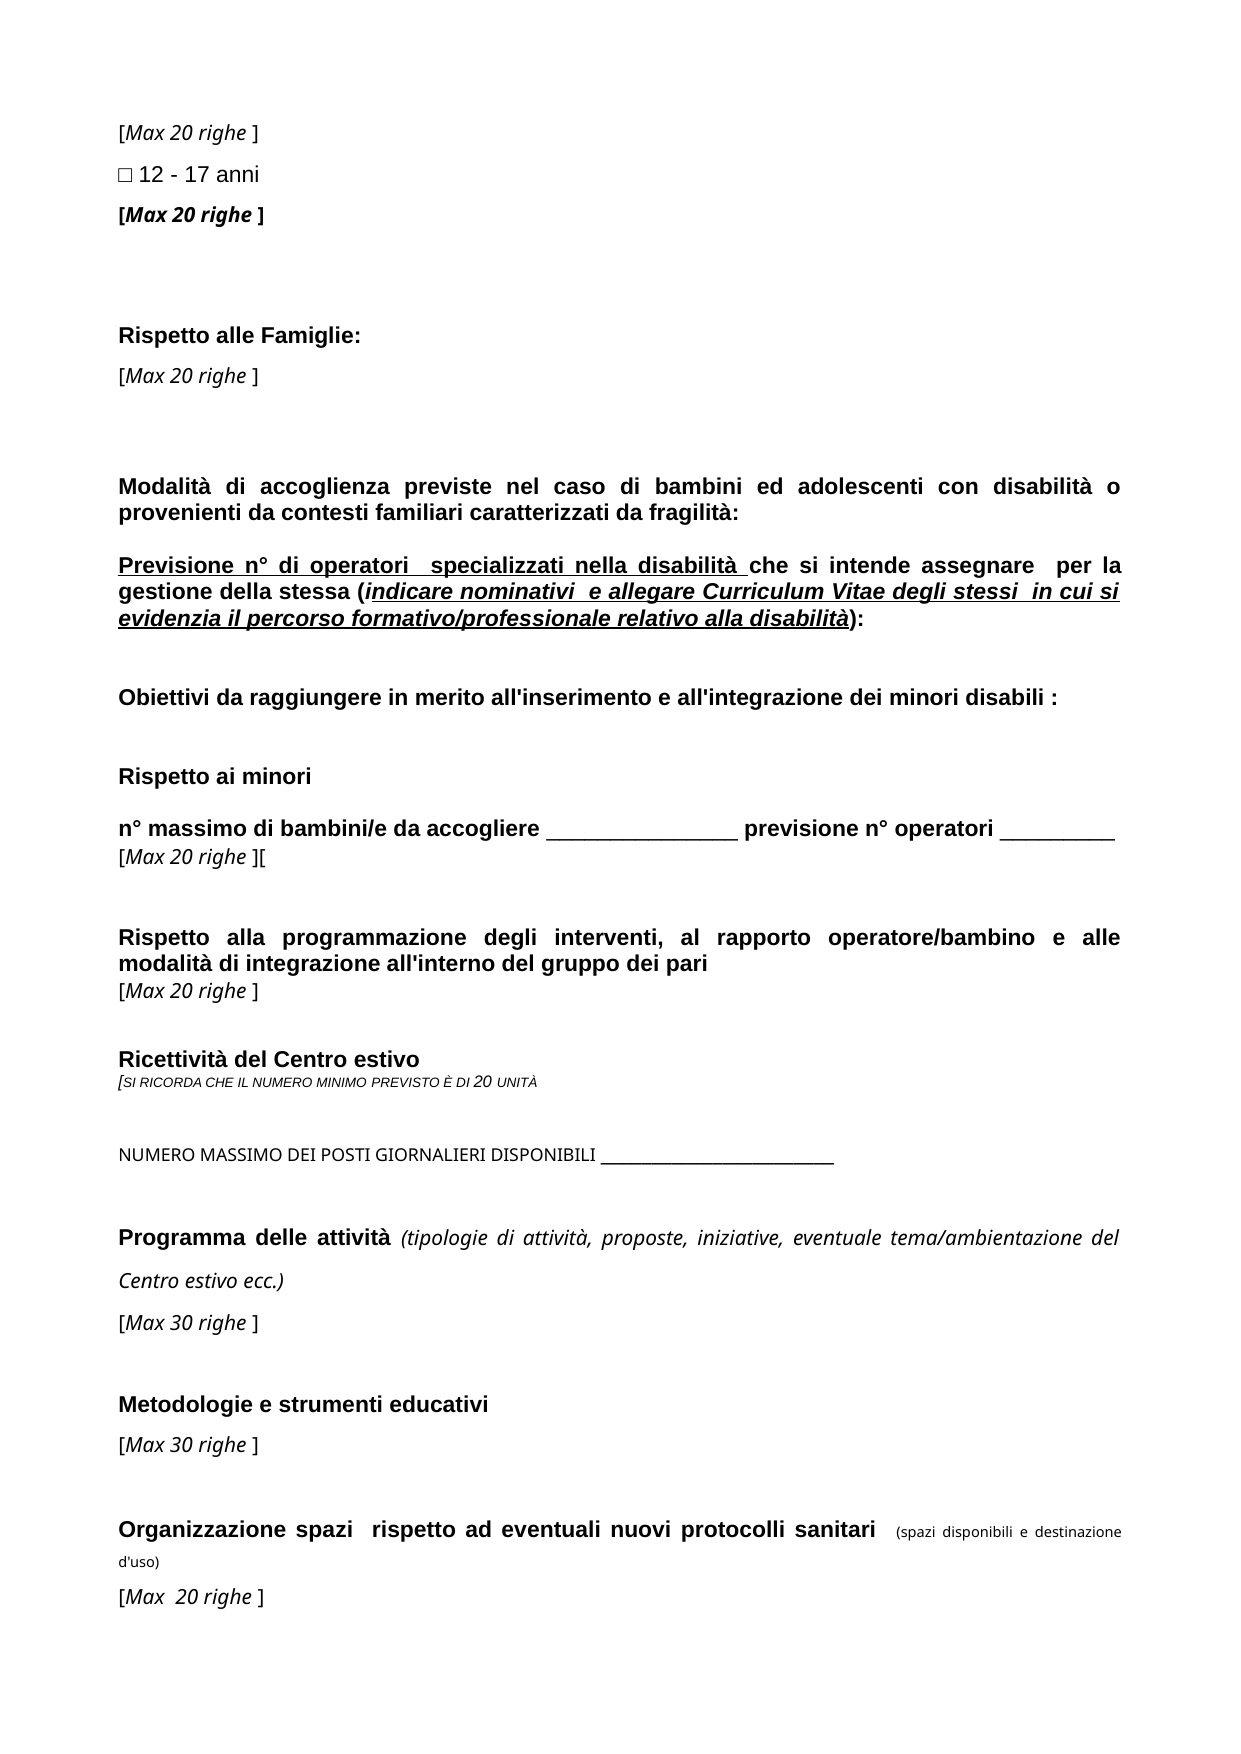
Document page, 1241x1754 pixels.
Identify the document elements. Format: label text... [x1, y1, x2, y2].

text Ricettività del Centro estivo [118, 1046, 1122, 1072]
text NUMERO MASSIMO DEI POSTI GIORNALIERI DISPONIBILI _______________________ [118, 1137, 1122, 1168]
text [Max 20 righe ] [118, 118, 1122, 147]
text Obiettivi da raggiungere in merito all'inserimento e all'integrazione dei minori disabili : [118, 684, 1122, 710]
text Rispetto ai minori [118, 763, 1122, 789]
text [Max 20 righe ] [118, 977, 1122, 1005]
text Metodologie e strumenti educativi [118, 1391, 1122, 1417]
text [Max 20 righe ] [118, 200, 1122, 229]
text Modalità di accoglienza previste nel caso di bambini ed adolescenti con disabilità o provenienti da contesti familiari caratterizzati da fragilità: [118, 473, 1122, 526]
text n° massimo di bambini/e da accogliere _______________ previsione n° operatori _________ [118, 815, 1122, 842]
text Organizzazione spazi rispetto ad eventuali nuovi protocolli sanitari (spazi disponibili e destinazione d'uso) [118, 1516, 1122, 1572]
text Previsione n° di operatori specializzati nella disabilità che si intende assegnare per la gestione della stessa (indicare nominativi e allegare Curriculum Vitae degli stessi in cui si evidenzia il percorso formativo/professionale relativo alla disabilità): [118, 552, 1122, 631]
text [Max 20 righe ] [118, 361, 1122, 390]
text □ 12 - 17 anni [118, 161, 1122, 187]
text Rispetto alle Famiglie: [118, 322, 1122, 348]
text [Max 30 righe ] [118, 1308, 1122, 1337]
text [Max 20 righe ][ [118, 842, 1122, 870]
text [SI RICORDA CHE IL NUMERO MINIMO PREVISTO È DI 20 UNITÀ [118, 1072, 1122, 1091]
text [Max 30 righe ] [118, 1430, 1122, 1458]
text [Max 20 righe ] [118, 1582, 1122, 1610]
text Programma delle attività (tipologie di attività, proposte, iniziative, eventuale tema/ambientazione del Centro estivo ecc.) [118, 1223, 1122, 1294]
text Rispetto alla programmazione degli interventi, al rapporto operatore/bambino e alle modalità di integrazione all'interno del gruppo dei pari [118, 924, 1122, 977]
